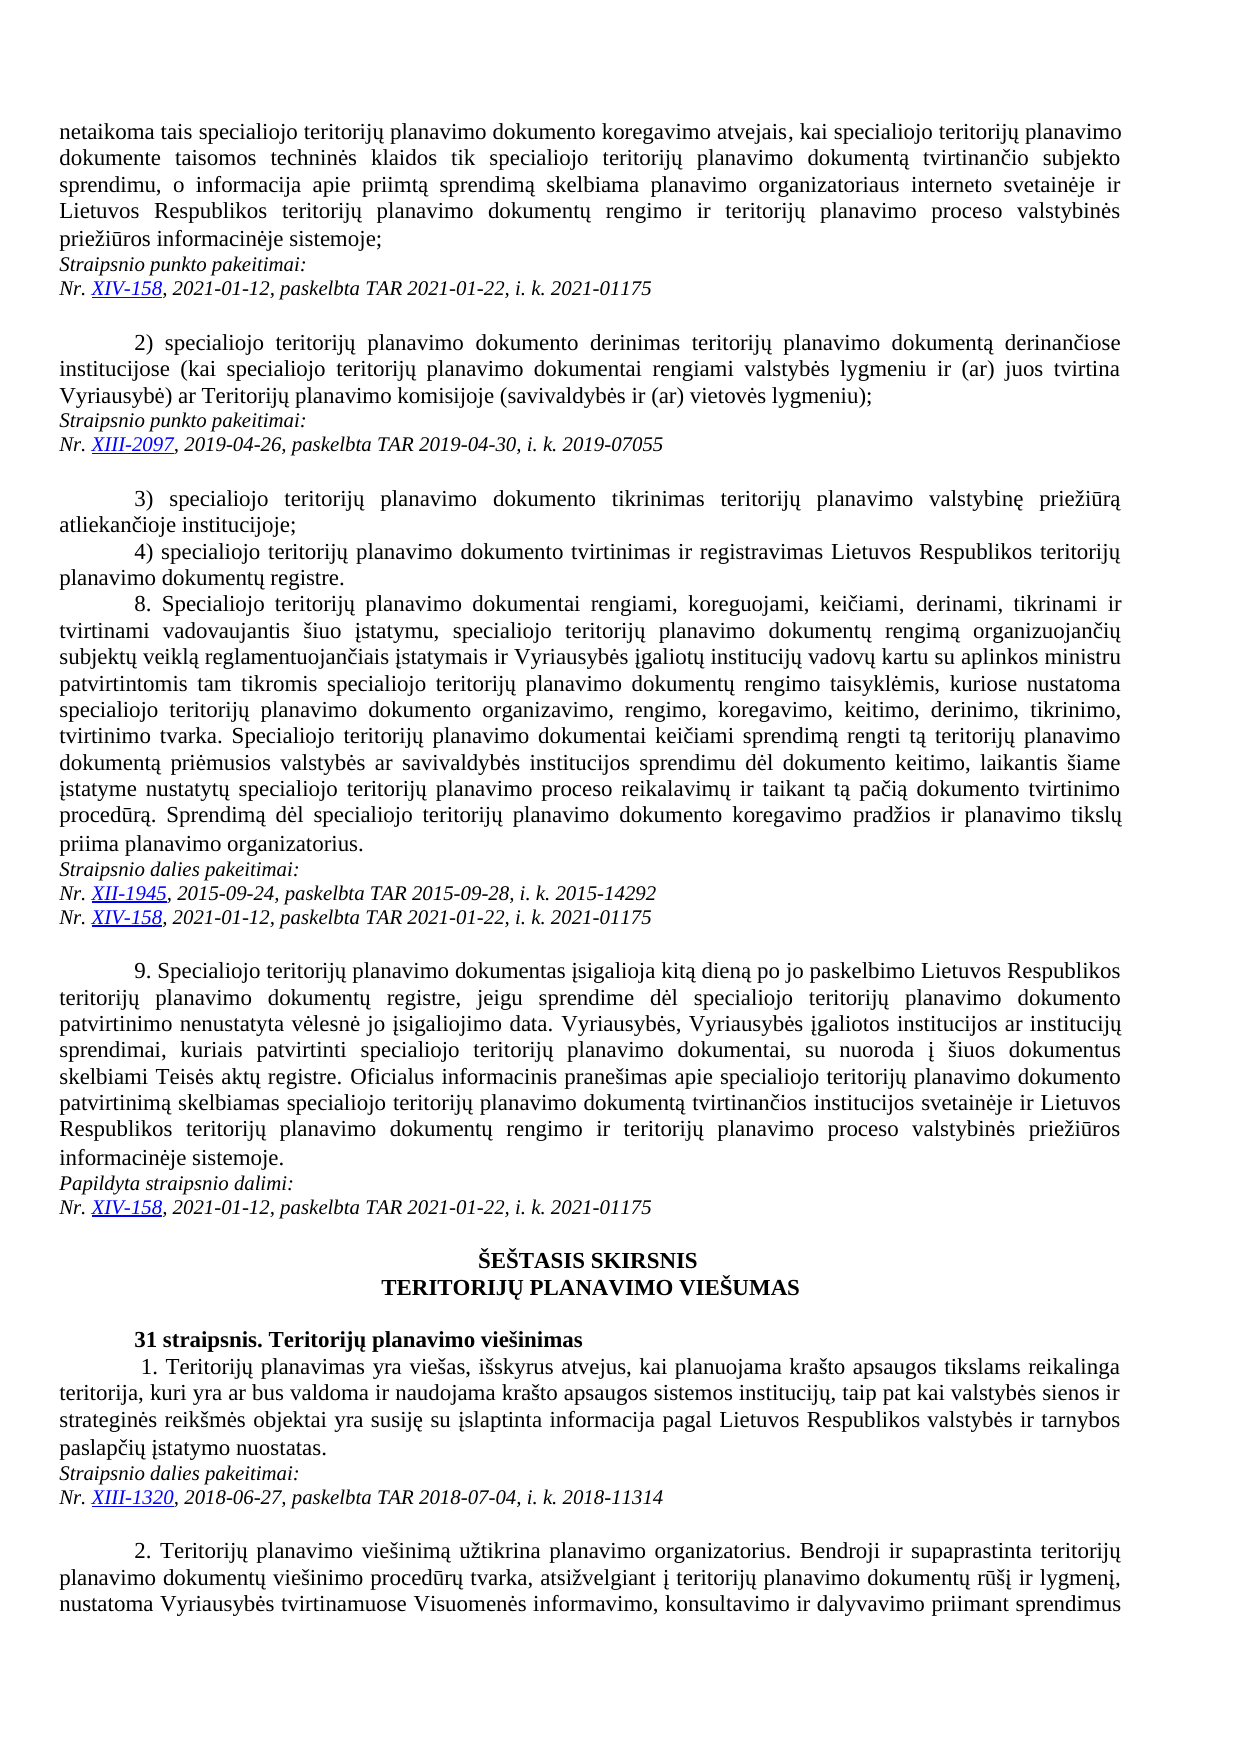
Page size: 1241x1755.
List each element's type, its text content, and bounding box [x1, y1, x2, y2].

text netaikoma tais specialiojo teritorijų planavimo dokumento koregavimo atvejais, kai specialiojo teritorijų planavimo dokumente taisomos techninės klaidos tik specialiojo teritorijų planavimo dokumentą tvirtinančio subjekto sprendimu, o informacija apie priimtą sprendimą skelbiama planavimo organizatoriaus interneto svetainėje ir Lietuvos Respublikos teritorijų planavimo dokumentų rengimo ir teritorijų planavimo proceso valstybinės priežiūros informacinėje sistemoje; [59, 118, 1122, 252]
text Nr. XIV-158, 2021-01-12, paskelbta TAR 2021-01-22, i. k. 2021-01175 [59, 276, 1122, 300]
text Nr. XII-1945, 2015-09-24, paskelbta TAR 2015-09-28, i. k. 2015-14292 [59, 881, 1122, 904]
text ŠEŠTASIS SKIRSNIS [59, 1247, 1122, 1274]
text Nr. XIII-2097, 2019-04-26, paskelbta TAR 2019-04-30, i. k. 2019-07055 [59, 432, 1122, 456]
text 3) specialiojo teritorijų planavimo dokumento tikrinimas teritorijų planavimo valstybinę priežiūrą atliekančioje institucijoje; [59, 485, 1122, 538]
text 2. Teritorijų planavimo viešinimą užtikrina planavimo organizatorius. Bendroji ir supaprastinta teritorijų planavimo dokumentų viešinimo procedūrų tvarka, atsižvelgiant į teritorijų planavimo dokumentų rūšį ir lygmenį, nustatoma Vyriausybės tvirtinamuose Visuomenės informavimo, konsultavimo ir dalyvavimo priimant sprendimus [59, 1538, 1122, 1617]
text Nr. XIV-158, 2021-01-12, paskelbta TAR 2021-01-22, i. k. 2021-01175 [59, 1195, 1122, 1219]
text 4) specialiojo teritorijų planavimo dokumento tvirtinimas ir registravimas Lietuvos Respublikos teritorijų planavimo dokumentų registre. [59, 538, 1122, 591]
text Straipsnio punkto pakeitimai: [59, 408, 1122, 432]
text Nr. XIII-1320, 2018-06-27, paskelbta TAR 2018-07-04, i. k. 2018-11314 [59, 1485, 1122, 1509]
text 2) specialiojo teritorijų planavimo dokumento derinimas teritorijų planavimo dokumentą derinančiose institucijose (kai specialiojo teritorijų planavimo dokumentai rengiami valstybės lygmeniu ir (ar) juos tvirtina Vyriausybė) ar Teritorijų planavimo komisijoje (savivaldybės ir (ar) vietovės lygmeniu); [59, 329, 1122, 408]
text Straipsnio punkto pakeitimai: [59, 252, 1122, 276]
text Papildyta straipsnio dalimi: [59, 1171, 1122, 1195]
text TERITORIJŲ PLANAVIMO VIEŠUMAS [59, 1274, 1122, 1300]
text 31 straipsnis. Teritorijų planavimo viešinimas [59, 1327, 1122, 1353]
text Straipsnio dalies pakeitimai: [59, 1461, 1122, 1485]
text 9. Specialiojo teritorijų planavimo dokumentas įsigalioja kitą dieną po jo paskelbimo Lietuvos Respublikos teritorijų planavimo dokumentų registre, jeigu sprendime dėl specialiojo teritorijų planavimo dokumento patvirtinimo nenustatyta vėlesnė jo įsigaliojimo data. Vyriausybės, Vyriausybės įgaliotos institucijos ar institucijų sprendimai, kuriais patvirtinti specialiojo teritorijų planavimo dokumentai, su nuoroda į šiuos dokumentus skelbiami Teisės aktų registre. Oficialus informacinis pranešimas apie specialiojo teritorijų planavimo dokumento patvirtinimą skelbiamas specialiojo teritorijų planavimo dokumentą tvirtinančios institucijos svetainėje ir Lietuvos Respublikos teritorijų planavimo dokumentų rengimo ir teritorijų planavimo proceso valstybinės priežiūros informacinėje sistemoje. [59, 957, 1122, 1171]
text Straipsnio dalies pakeitimai: [59, 856, 1122, 881]
text Nr. XIV-158, 2021-01-12, paskelbta TAR 2021-01-22, i. k. 2021-01175 [59, 904, 1122, 929]
text 1. Teritorijų planavimas yra viešas, išskyrus atvejus, kai planuojama krašto apsaugos tikslams reikalinga teritorija, kuri yra ar bus valdoma ir naudojama krašto apsaugos sistemos institucijų, taip pat kai valstybės sienos ir strateginės reikšmės objektai yra susiję su įslaptinta informacija pagal Lietuvos Respublikos valstybės ir tarnybos paslapčių įstatymo nuostatas. [59, 1353, 1122, 1461]
text 8. Specialiojo teritorijų planavimo dokumentai rengiami, koreguojami, keičiami, derinami, tikrinami ir tvirtinami vadovaujantis šiuo įstatymu, specialiojo teritorijų planavimo dokumentų rengimą organizuojančių subjektų veiklą reglamentuojančiais įstatymais ir Vyriausybės įgaliotų institucijų vadovų kartu su aplinkos ministru patvirtintomis tam tikromis specialiojo teritorijų planavimo dokumentų rengimo taisyklėmis, kuriose nustatoma specialiojo teritorijų planavimo dokumento organizavimo, rengimo, koregavimo, keitimo, derinimo, tikrinimo, tvirtinimo tvarka. Specialiojo teritorijų planavimo dokumentai keičiami sprendimą rengti tą teritorijų planavimo dokumentą priėmusios valstybės ar savivaldybės institucijos sprendimu dėl dokumento keitimo, laikantis šiame įstatyme nustatytų specialiojo teritorijų planavimo proceso reikalavimų ir taikant tą pačią dokumento tvirtinimo procedūrą. Sprendimą dėl specialiojo teritorijų planavimo dokumento koregavimo pradžios ir planavimo tikslų priima planavimo organizatorius. [59, 591, 1122, 856]
